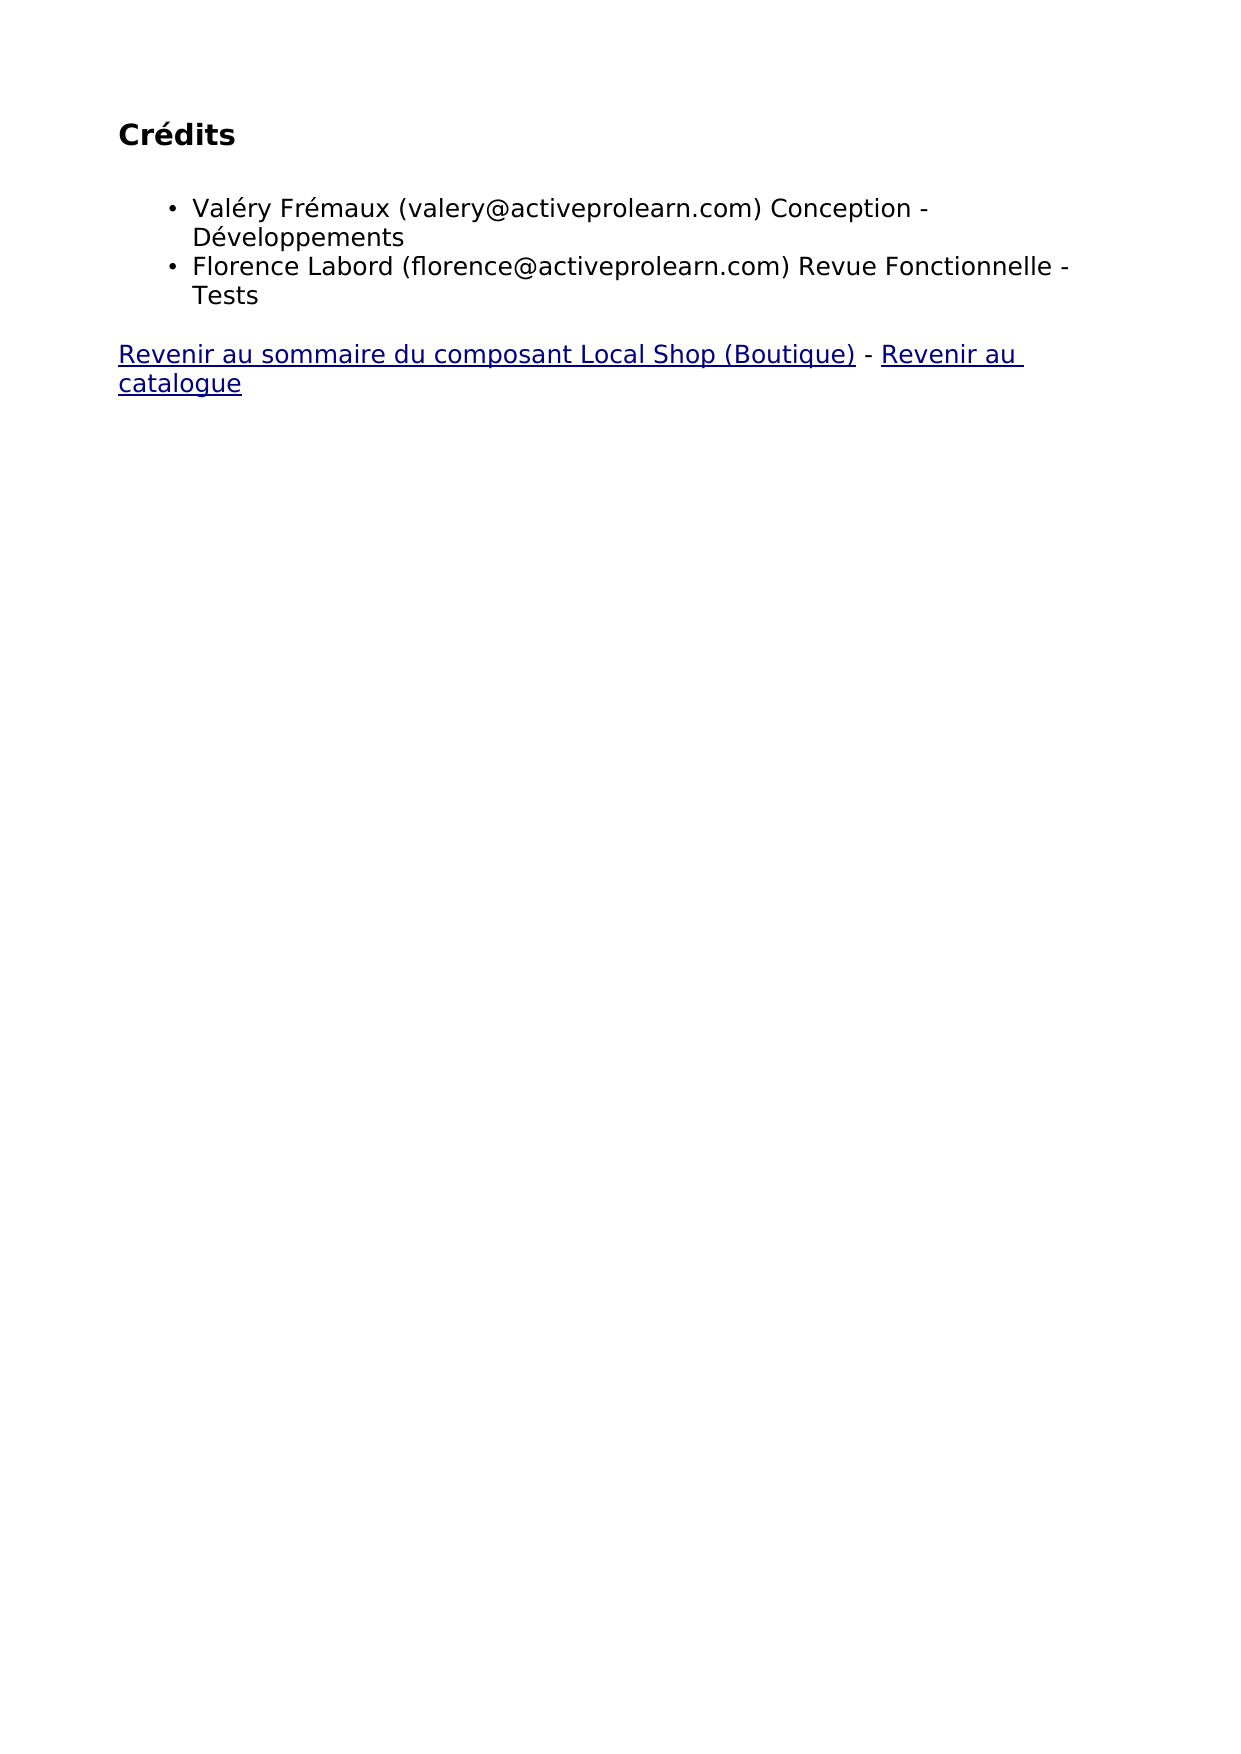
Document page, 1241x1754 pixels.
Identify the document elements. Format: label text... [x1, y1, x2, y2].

list Valéry Frémaux (valery@activeprolearn.com) Conception - Développements [177, 194, 1122, 252]
subtitle Crédits [118, 118, 1122, 152]
list Florence Labord (florence@activeprolearn.com) Revue Fonctionnelle - Tests [177, 252, 1122, 311]
text Revenir au sommaire du composant Local Shop (Boutique) - Revenir au catalogue [118, 340, 1122, 398]
